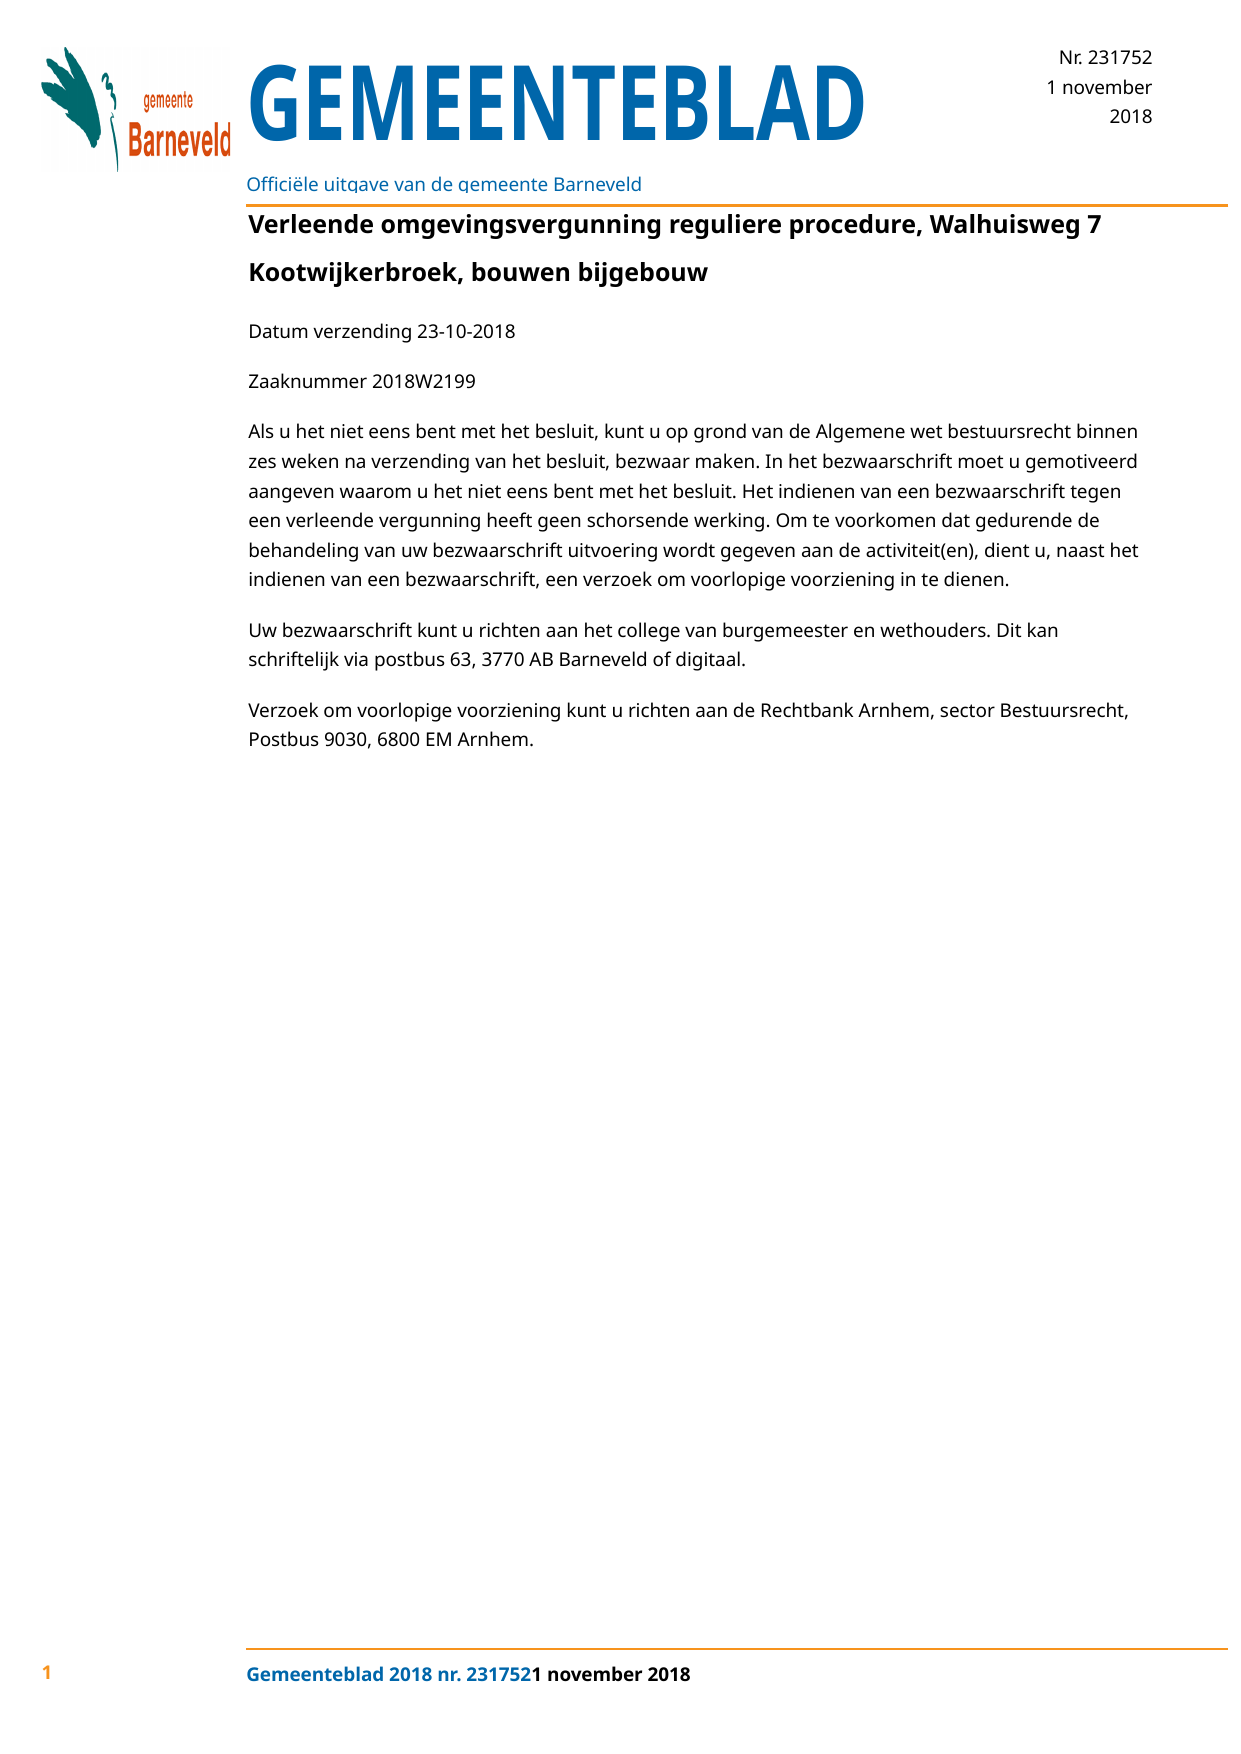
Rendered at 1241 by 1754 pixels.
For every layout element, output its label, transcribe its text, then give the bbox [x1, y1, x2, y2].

text Zaaknummer 2018W2199 [248, 368, 1152, 394]
text Datum verzending 23-10-2018 [248, 318, 1152, 344]
text Als u het niet eens bent met het besluit, kunt u op grond van de Algemene wet bestuursrecht binnen zes weken na verzending van het besluit, bezwaar maken. In het bezwaarschrift moet u gemotiveerd aangeven waarom u het niet eens bent met het besluit. Het indienen van een bezwaarschrift tegen een verleende vergunning heeft geen schorsende werking. Om te voorkomen dat gedurende de behandeling van uw bezwaarschrift uitvoering wordt gegeven aan de activiteit(en), dient u, naast het indienen van een bezwaarschrift, een verzoek om voorlopige voorziening in te dienen. [248, 419, 1152, 592]
text Verleende omgevingsvergunning reguliere procedure, Walhuisweg 7 Kootwijkerbroek, bouwen bijgebouw [248, 207, 1152, 288]
picture [41, 47, 231, 172]
text Verzoek om voorlopige voorziening kunt u richten aan de Rechtbank Arnhem, sector Bestuursrecht, Postbus 9030, 6800 EM Arnhem. [248, 697, 1152, 752]
text Uw bezwaarschrift kunt u richten aan het college van burgemeester en wethouders. Dit kan schriftelijk via postbus 63, 3770 AB Barneveld of digitaal. [248, 617, 1152, 672]
